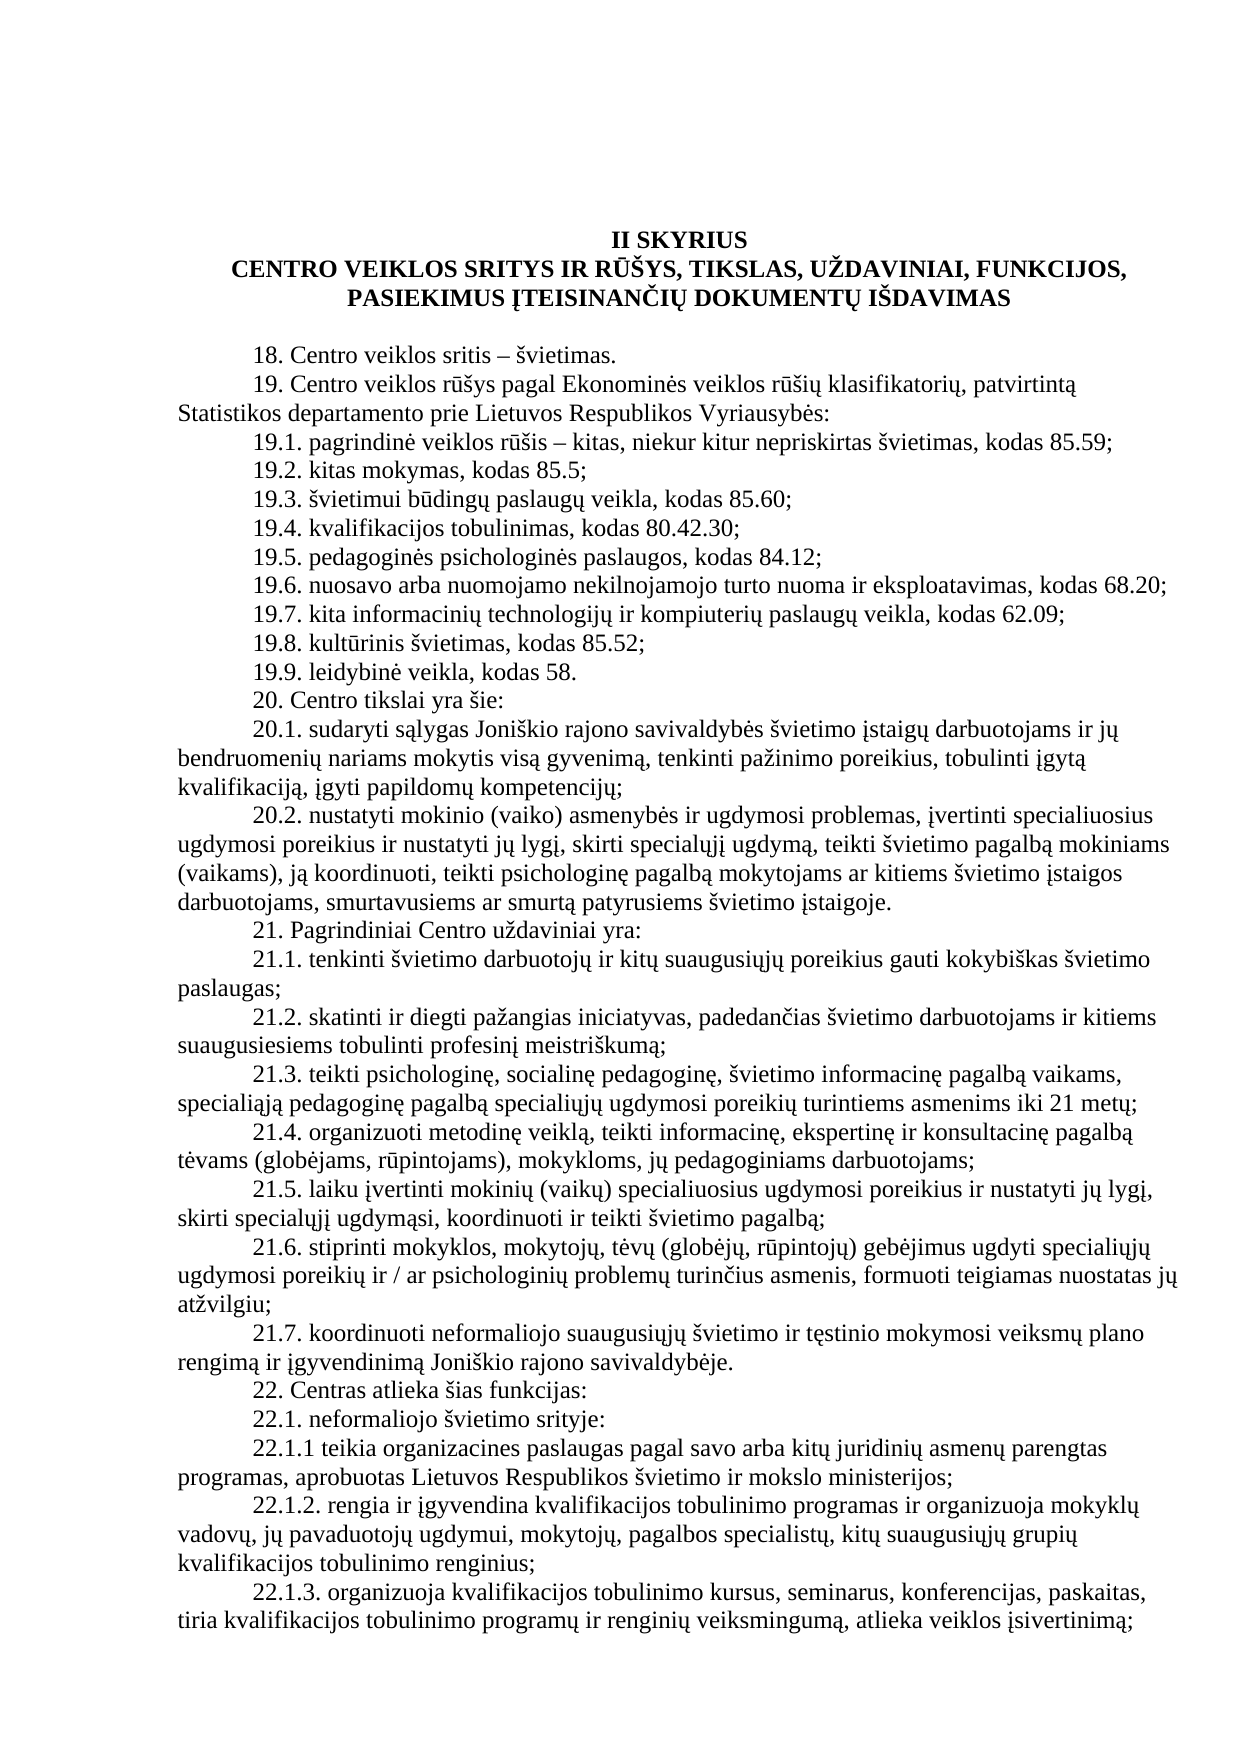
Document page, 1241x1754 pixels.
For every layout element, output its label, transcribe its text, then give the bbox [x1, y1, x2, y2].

text 18. Centro veiklos sritis – švietimas. [177, 341, 1181, 369]
text CENTRO VEIKLOS SRITYS IR RŪŠYS, TIKSLAS, UŽDAVINIAI, FUNKCIJOS, [177, 254, 1181, 283]
text 19.1. pagrindinė veiklos rūšis – kitas, niekur kitur nepriskirtas švietimas, kodas 85.59; [177, 427, 1181, 456]
text 22.1.3. organizuoja kvalifikacijos tobulinimo kursus, seminarus, konferencijas, paskaitas, tiria kvalifikacijos tobulinimo programų ir renginių veiksmingumą, atlieka veiklos įsivertinimą; [177, 1577, 1181, 1634]
text 19. Centro veiklos rūšys pagal Ekonominės veiklos rūšių klasifikatorių, patvirtintą Statistikos departamento prie Lietuvos Respublikos Vyriausybės: [177, 369, 1181, 427]
text 22.1.1 teikia organizacines paslaugas pagal savo arba kitų juridinių asmenų parengtas programas, aprobuotas Lietuvos Respublikos švietimo ir mokslo ministerijos; [177, 1433, 1181, 1491]
text 22.1.2. rengia ir įgyvendina kvalifikacijos tobulinimo programas ir organizuoja mokyklų vadovų, jų pavaduotojų ugdymui, mokytojų, pagalbos specialistų, kitų suaugusiųjų grupių kvalifikacijos tobulinimo renginius; [177, 1491, 1181, 1577]
text 21.1. tenkinti švietimo darbuotojų ir kitų suaugusiųjų poreikius gauti kokybiškas švietimo paslaugas; [177, 944, 1181, 1002]
text 19.6. nuosavo arba nuomojamo nekilnojamojo turto nuoma ir eksploatavimas, kodas 68.20; [177, 571, 1181, 599]
text 22.1. neformaliojo švietimo srityje: [177, 1404, 1181, 1433]
text 19.5. pedagoginės psichologinės paslaugos, kodas 84.12; [177, 542, 1181, 571]
text 21.3. teikti psichologinę, socialinę pedagoginę, švietimo informacinę pagalbą vaikams, specialiąją pedagoginę pagalbą specialiųjų ugdymosi poreikių turintiems asmenims iki 21 metų; [177, 1059, 1181, 1117]
text 19.7. kita informacinių technologijų ir kompiuterių paslaugų veikla, kodas 62.09; [177, 599, 1181, 628]
text 22. Centras atlieka šias funkcijas: [177, 1376, 1181, 1404]
text 20.2. nustatyti mokinio (vaiko) asmenybės ir ugdymosi problemas, įvertinti specialiuosius ugdymosi poreikius ir nustatyti jų lygį, skirti specialųjį ugdymą, teikti švietimo pagalbą mokiniams (vaikams), ją koordinuoti, teikti psichologinę pagalbą mokytojams ar kitiems švietimo įstaigos darbuotojams, smurtavusiems ar smurtą patyrusiems švietimo įstaigoje. [177, 801, 1181, 916]
text 21. Pagrindiniai Centro uždaviniai yra: [177, 916, 1181, 944]
text 21.6. stiprinti mokyklos, mokytojų, tėvų (globėjų, rūpintojų) gebėjimus ugdyti specialiųjų ugdymosi poreikių ir / ar psichologinių problemų turinčius asmenis, formuoti teigiamas nuostatas jų atžvilgiu; [177, 1232, 1181, 1318]
text 20. Centro tikslai yra šie: [177, 686, 1181, 714]
text 19.4. kvalifikacijos tobulinimas, kodas 80.42.30; [177, 513, 1181, 542]
text 19.9. leidybinė veikla, kodas 58. [177, 657, 1181, 686]
text 20.1. sudaryti sąlygas Joniškio rajono savivaldybės švietimo įstaigų darbuotojams ir jų bendruomenių nariams mokytis visą gyvenimą, tenkinti pažinimo poreikius, tobulinti įgytą kvalifikaciją, įgyti papildomų kompetencijų; [177, 714, 1181, 801]
text II SKYRIUS [177, 226, 1181, 254]
text 21.7. koordinuoti neformaliojo suaugusiųjų švietimo ir tęstinio mokymosi veiksmų plano rengimą ir įgyvendinimą Joniškio rajono savivaldybėje. [177, 1318, 1181, 1376]
text 19.8. kultūrinis švietimas, kodas 85.52; [177, 628, 1181, 657]
text 21.5. laiku įvertinti mokinių (vaikų) specialiuosius ugdymosi poreikius ir nustatyti jų lygį, skirti specialųjį ugdymąsi, koordinuoti ir teikti švietimo pagalbą; [177, 1174, 1181, 1232]
text PASIEKIMUS ĮTEISINANČIŲ DOKUMENTŲ IŠDAVIMAS [177, 283, 1181, 312]
text 21.4. organizuoti metodinę veiklą, teikti informacinę, ekspertinę ir konsultacinę pagalbą tėvams (globėjams, rūpintojams), mokykloms, jų pedagoginiams darbuotojams; [177, 1117, 1181, 1174]
text 19.2. kitas mokymas, kodas 85.5; [177, 456, 1181, 484]
text 19.3. švietimui būdingų paslaugų veikla, kodas 85.60; [177, 484, 1181, 513]
text 21.2. skatinti ir diegti pažangias iniciatyvas, padedančias švietimo darbuotojams ir kitiems suaugusiesiems tobulinti profesinį meistriškumą; [177, 1002, 1181, 1059]
